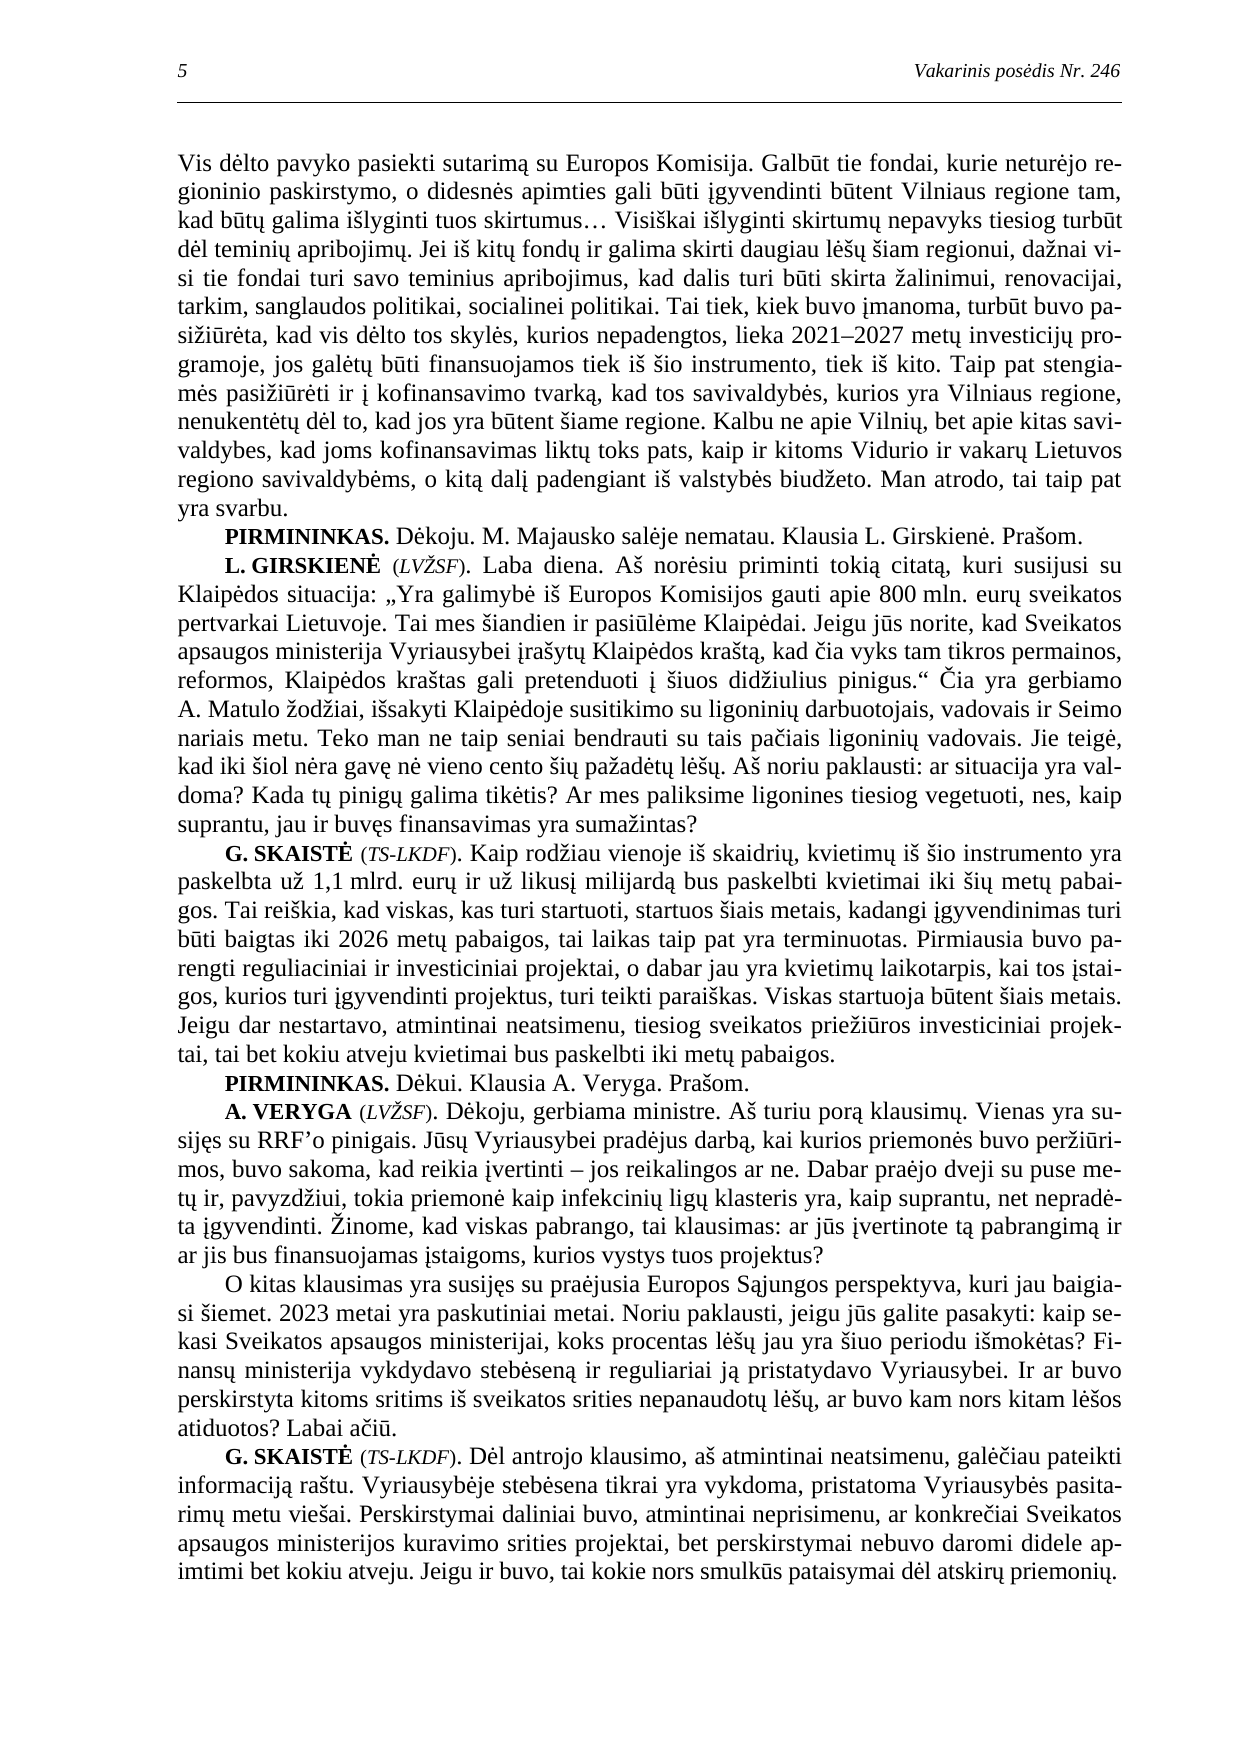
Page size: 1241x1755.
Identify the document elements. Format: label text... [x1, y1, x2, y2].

text G. SKAISTĖ (TS-LKDF). Kaip ro­džiau vie­no­je iš skaid­rių, kvie­ti­mų iš šio in­stru­men­to yra pa­skelb­ta už 1,1 mlrd. eu­rų ir už li­ku­sį mi­li­jar­dą bus pa­skelb­ti kvie­ti­mai iki šių me­tų pa­bai­gos. Tai reiš­kia, kad vis­kas, kas tu­ri star­tuo­ti, star­tuos šiais me­tais, ka­dan­gi įgy­ven­di­ni­mas tu­ri bū­ti baig­tas iki 2026 me­tų pa­bai­gos, tai lai­kas taip pat yra ter­mi­nuo­tas. Pir­miau­sia bu­vo pa­reng­ti re­gu­lia­ci­niai ir in­ves­ti­ci­niai pro­jek­tai, o da­bar jau yra kvie­ti­mų lai­ko­tar­pis, kai tos įstai­gos, ku­rios tu­ri įgy­ven­din­ti pro­jek­tus, tu­ri teik­ti pa­raiš­kas. Vis­kas star­tuo­ja bū­tent šiais me­tais. Jei­gu dar ne­star­ta­vo, atmin­ti­nai ne­at­si­me­nu, tie­siog svei­ka­tos prie­žiū­ros in­ves­ti­ci­niai pro­jek­tai, tai bet ko­kiu at­ve­ju kvie­ti­mai bus pa­skelb­ti iki me­tų pa­bai­gos. [177, 838, 1122, 1068]
text Vis dėl­to pa­vy­ko pa­siek­ti su­ta­ri­mą su Eu­ro­pos Ko­mi­si­ja. Gal­būt tie fon­dai, ku­rie ne­tu­rė­jo re­gio­ni­nio pa­skirs­ty­mo, o di­des­nės ap­im­ties ga­li bū­ti įgy­ven­din­ti bū­tent Vil­niaus re­gio­ne tam, kad bū­tų ga­li­ma iš­ly­gin­ti tuos skir­tu­mus… Vi­siš­kai iš­ly­gin­ti skir­tu­mų ne­pa­vyks tie­siog tur­būt dėl te­mi­nių ap­ri­bo­ji­mų. Jei iš ki­tų fon­dų ir ga­li­ma skir­ti dau­giau lė­šų šiam re­gio­nui, daž­nai vi­si tie fon­dai tu­ri sa­vo te­mi­nius ap­ri­bo­ji­mus, kad da­lis tu­ri bū­ti skir­ta ža­li­ni­mui, re­no­va­ci­jai, tar­kim, san­glau­dos po­li­ti­kai, so­cia­li­nei po­li­ti­kai. Tai tiek, kiek bu­vo įma­no­ma, tur­būt bu­vo pa­si­žiū­rė­ta, kad vis dėl­to tos sky­lės, ku­rios ne­pa­deng­tos, lie­ka 2021–2027 me­tų in­ves­ti­ci­jų pro­gra­mo­je, jos ga­lė­tų bū­ti fi­nan­suo­ja­mos tiek iš šio in­stru­men­to, tiek iš ki­to. Taip pat sten­gia­mės pa­si­žiū­rė­ti ir į ko­fi­nan­sa­vi­mo tvar­ką, kad tos sa­vi­val­dy­bės, ku­rios yra Vil­niaus re­gio­ne, ne­nu­ken­tė­tų dėl to, kad jos yra bū­tent šia­me re­gio­ne. Kal­bu ne apie Vil­nių, bet apie ki­tas sa­vi­val­dy­bes, kad joms ko­fi­nan­sa­vi­mas lik­tų toks pats, kaip ir ki­toms Vi­du­rio ir va­ka­rų Lie­tu­vos re­gio­no sa­vi­val­dy­bėms, o ki­tą da­lį pa­den­giant iš vals­ty­bės biu­dže­to. Man at­ro­do, tai taip pat yra svar­bu. [177, 148, 1122, 521]
text G. SKAISTĖ (TS-LKDF). Dėl ant­ro­jo klau­si­mo, aš atmin­ti­nai ne­at­si­me­nu, ga­lė­čiau pa­teik­ti in­for­ma­ci­ją raš­tu. Vy­riau­sy­bė­je ste­bė­se­na tik­rai yra vyk­do­ma, pri­sta­to­ma Vy­riau­sy­bės pa­si­ta­ri­mų me­tu vie­šai. Per­skirs­ty­mai da­li­niai bu­vo, atmin­ti­nai ne­pri­si­me­nu, ar kon­kre­čiai Svei­ka­tos ap­sau­gos mi­nis­te­ri­jos ku­ra­vi­mo sri­ties pro­jek­tai, bet per­skirs­ty­mai ne­bu­vo da­ro­mi di­de­le ap­im­ti­mi bet ko­kiu at­ve­ju. Jei­gu ir bu­vo, tai ko­kie nors smul­kūs pa­tai­sy­mai dėl at­ski­rų prie­mo­nių. [177, 1441, 1122, 1585]
text L. GIRSKIENĖ (LVŽSF). La­ba die­na. Aš no­rė­siu pri­min­ti to­kią ci­ta­tą, ku­ri su­si­ju­si su Klai­pė­dos si­tu­a­ci­ja: „Yra ga­li­my­bė iš Eu­ro­pos Ko­mi­si­jos gau­ti apie 800 mln. eu­rų svei­ka­tos per­tvar­kai Lie­tu­vo­je. Tai mes šian­dien ir pa­siū­lė­me Klai­pė­dai. Jei­gu jūs no­ri­te, kad Svei­ka­tos ap­sau­gos mi­nis­te­ri­ja Vy­riau­sy­bei įra­šy­tų Klai­pė­dos kraš­tą, kad čia vyks tam tik­ros per­mai­nos, re­for­mos, Klai­pė­dos kraš­tas ga­li pre­ten­duo­ti į šiuos di­džiu­lius pi­ni­gus.“ Čia yra ger­bia­mo A. Ma­tu­lo žo­džiai, iš­sa­ky­ti Klai­pė­do­je su­si­ti­ki­mo su li­go­ni­nių dar­buo­to­jais, va­do­vais ir Sei­mo na­riais me­tu. Te­ko man ne taip se­niai ben­drau­ti su tais pa­čiais li­go­ni­nių va­do­vais. Jie tei­gė, kad iki šiol nė­ra ga­vę nė vie­no cen­to šių pa­ža­dė­tų lė­šų. Aš no­riu pa­klaus­ti: ar si­tu­a­ci­ja yra val­do­ma? Ka­da tų pi­ni­gų ga­li­ma ti­kė­tis? Ar mes pa­lik­si­me li­go­ni­nes tie­siog ve­ge­tuo­ti, nes, kaip su­pran­tu, jau ir bu­vęs fi­nan­sa­vi­mas yra su­ma­žin­tas? [177, 550, 1122, 838]
text PIRMININKAS. Dė­kui. Klau­sia A. Ve­ry­ga. Pra­šom. [177, 1068, 1122, 1096]
text A. VERYGA (LVŽSF). Dė­ko­ju, ger­bia­ma mi­nist­re. Aš tu­riu po­rą klau­si­mų. Vie­nas yra su­si­jęs su RRF’o pi­ni­gais. Jū­sų Vy­riau­sy­bei pra­dė­jus dar­bą, kai ku­rios prie­mo­nės bu­vo per­žiū­ri­mos, bu­vo sa­ko­ma, kad rei­kia įver­tin­ti – jos rei­ka­lin­gos ar ne. Da­bar pra­ėjo dve­ji su pu­se me­tų ir, pa­vyz­džiui, to­kia prie­mo­nė kaip in­fek­ci­nių li­gų klas­te­ris yra, kaip su­pran­tu, net ne­pra­dė­ta įgy­ven­din­ti. Ži­no­me, kad vis­kas pa­bran­go, tai klau­si­mas: ar jūs įver­ti­no­te tą pa­bran­gi­mą ir ar jis bus fi­nan­suo­ja­mas įstai­goms, ku­rios vys­tys tuos pro­jek­tus? [177, 1096, 1122, 1269]
text PIRMININKAS. Dė­ko­ju. M. Ma­jaus­ko sa­lė­je ne­ma­tau. Klau­sia L. Girs­kie­nė. Pra­šom. [177, 521, 1122, 550]
text O ki­tas klau­si­mas yra su­si­jęs su pra­ėju­sia Eu­ro­pos Są­jun­gos per­spek­ty­va, ku­ri jau bai­gia­si šie­met. 2023 me­tai yra pas­ku­ti­niai me­tai. No­riu pa­klaus­ti, jei­gu jūs ga­li­te pa­sa­ky­ti: kaip se­ka­si Svei­ka­tos ap­sau­gos mi­nis­te­ri­jai, koks pro­cen­tas lė­šų jau yra šiuo pe­ri­odu iš­mo­kė­tas? Fi­nan­sų mi­nis­te­ri­ja vyk­dy­da­vo ste­bė­se­ną ir re­gu­lia­riai ją pri­sta­ty­da­vo Vy­riau­sy­bei. Ir ar bu­vo per­skirs­ty­ta ki­toms sri­tims iš svei­ka­tos sri­ties ne­pa­nau­do­tų lė­šų, ar bu­vo kam nors ki­tam lė­šos ati­duo­tos? La­bai ačiū. [177, 1269, 1122, 1441]
